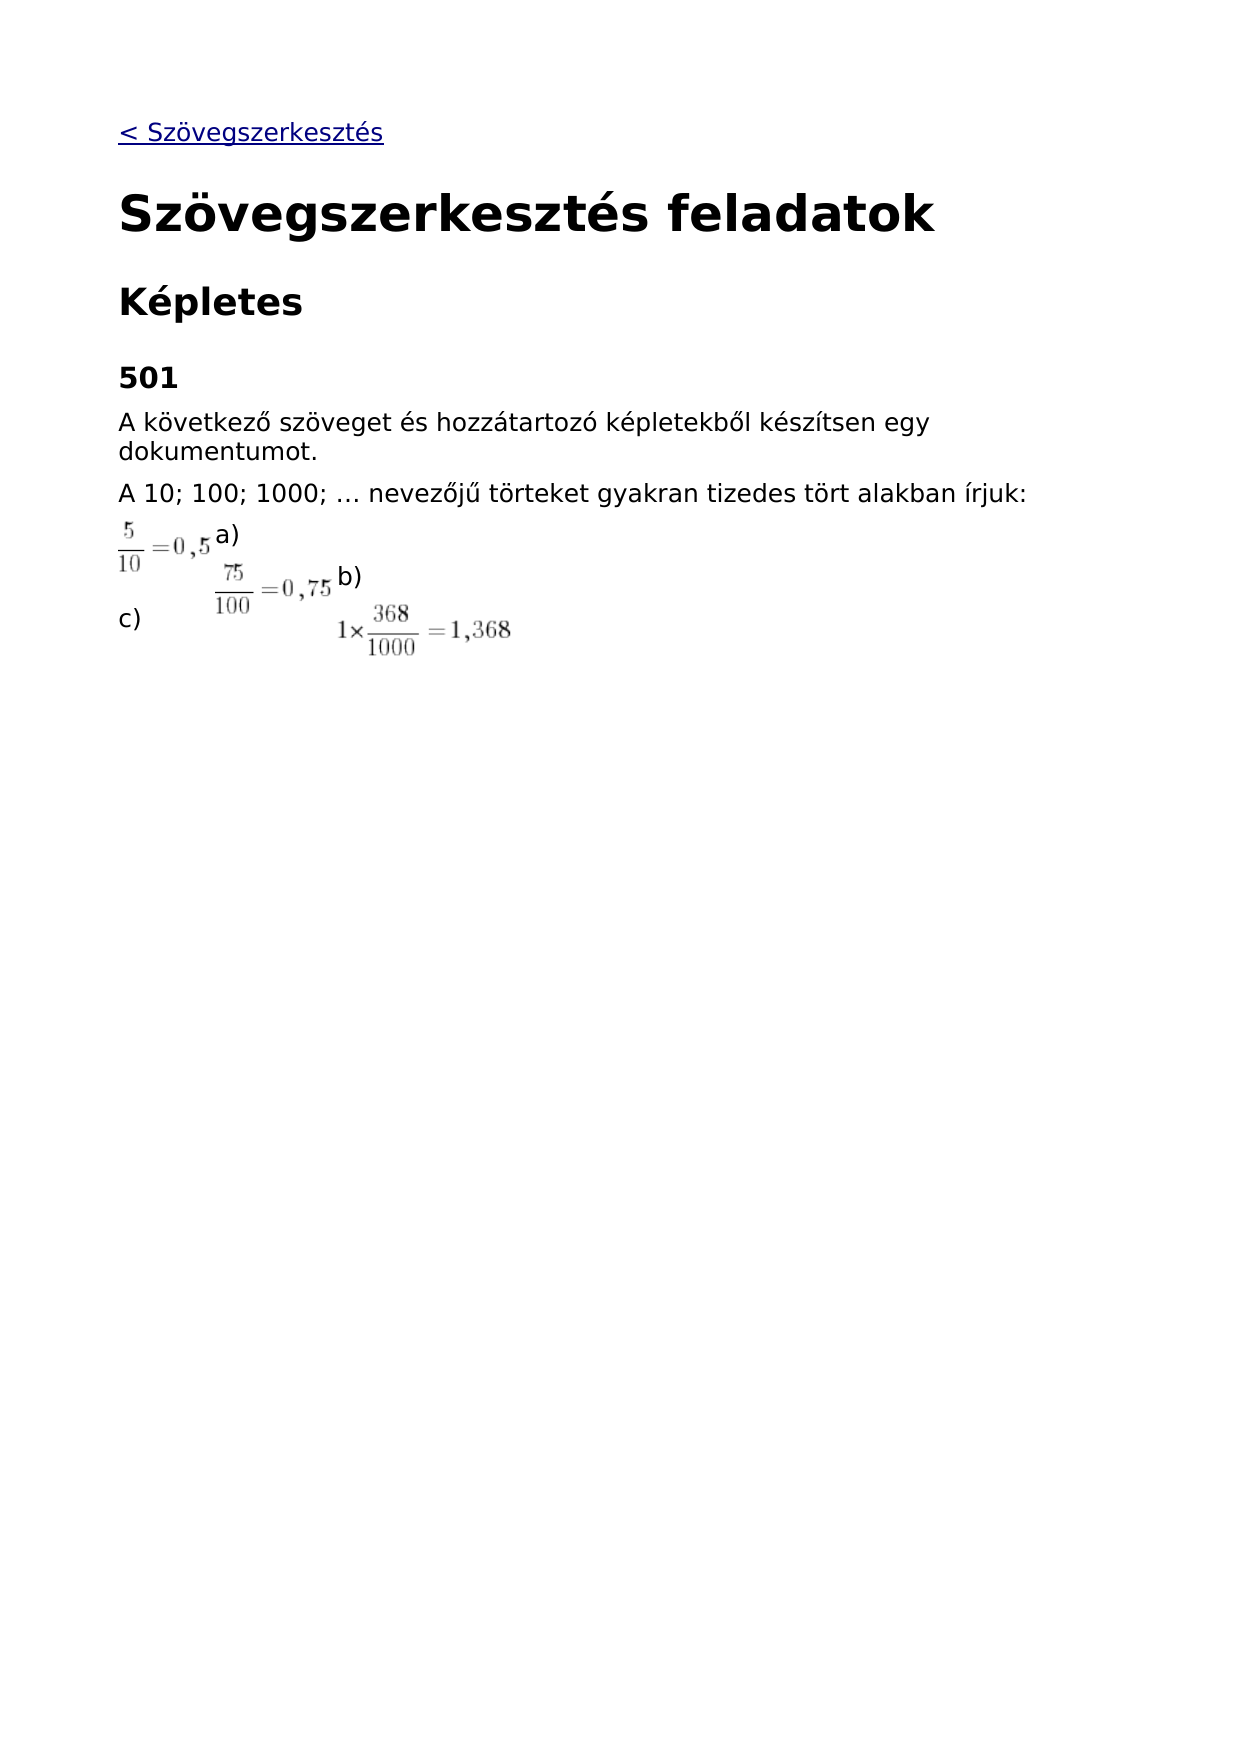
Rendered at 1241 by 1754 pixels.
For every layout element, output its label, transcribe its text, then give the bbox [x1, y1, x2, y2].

text [517, 604, 1122, 633]
text c) [118, 604, 336, 633]
subtitle Képletes [118, 281, 1122, 324]
text < Szövegszerkesztés [118, 118, 1122, 147]
text A 10; 100; 1000; … nevezőjű törteket gyakran tizedes tört alakban írjuk: [118, 479, 1122, 508]
subtitle Szövegszerkesztés feladatok [118, 185, 1122, 243]
text [118, 580, 215, 591]
text b) [337, 562, 1122, 591]
text A következő szöveget és hozzátartozó képletekből készítsen egy dokumentumot. [118, 408, 1122, 466]
text a) [216, 521, 1122, 550]
subtitle 501 [118, 362, 1122, 396]
picture [118, 520, 517, 664]
